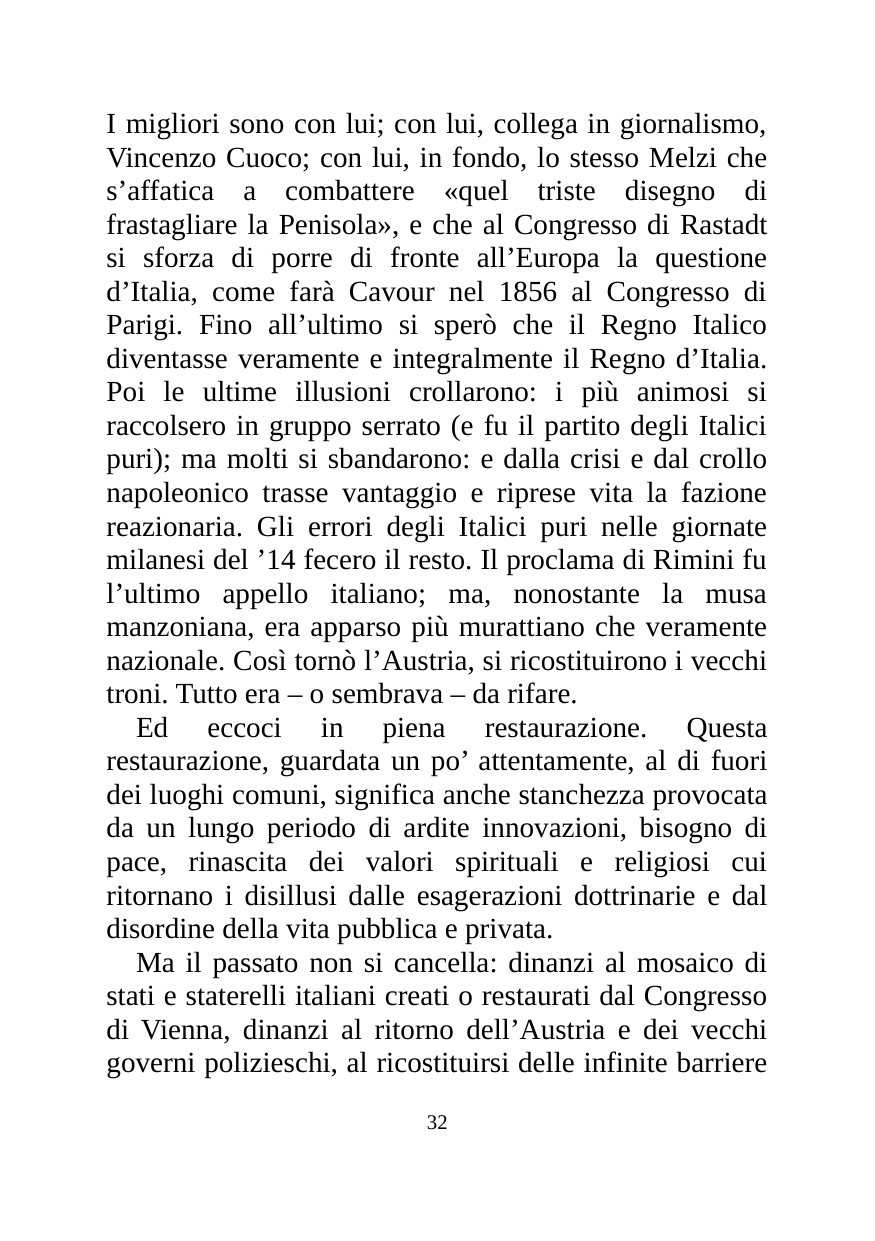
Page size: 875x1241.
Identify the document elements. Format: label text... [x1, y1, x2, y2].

text I migliori sono con lui; con lui, collega in giornalismo, Vincenzo Cuoco; con lui, in fondo, lo stesso Melzi che s’affatica a combattere «quel triste disegno di frastagliare la Penisola», e che al Congresso di Rastadt si sforza di porre di fronte all’Europa la questione d’Italia, come farà Cavour nel 1856 al Congresso di Parigi. Fino all’ultimo si sperò che il Regno Italico diventasse veramente e integralmente il Regno d’Italia. Poi le ultime illusioni crollarono: i più animosi si raccolsero in gruppo serrato (e fu il partito degli Italici puri); ma molti si sbandarono: e dalla crisi e dal crollo napoleonico trasse vantaggio e riprese vita la fazione reazionaria. Gli errori degli Italici puri nelle giornate milanesi del ’14 fecero il resto. Il proclama di Rimini fu l’ultimo appello italiano; ma, nonostante la musa manzoniana, era apparso più murattiano che veramente nazionale. Così tornò l’Austria, si ricostituirono i vecchi troni. Tutto era – o sembrava – da rifare. [106, 106, 768, 710]
text Ed eccoci in piena restaurazione. Questa restaurazione, guardata un po’ attentamente, al di fuori dei luoghi comuni, significa anche stanchezza provocata da un lungo periodo di ardite innovazioni, bisogno di pace, rinascita dei valori spirituali e religiosi cui ritornano i disillusi dalle esagerazioni dottrinarie e dal disordine della vita pubblica e privata. [106, 710, 768, 945]
text Ma il passato non si cancella: dinanzi al mosaico di stati e staterelli italiani creati o restaurati dal Congresso di Vienna, dinanzi al ritorno dell’Austria e dei vecchi governi polizieschi, al ricostituirsi delle infinite barriere [106, 945, 768, 1079]
